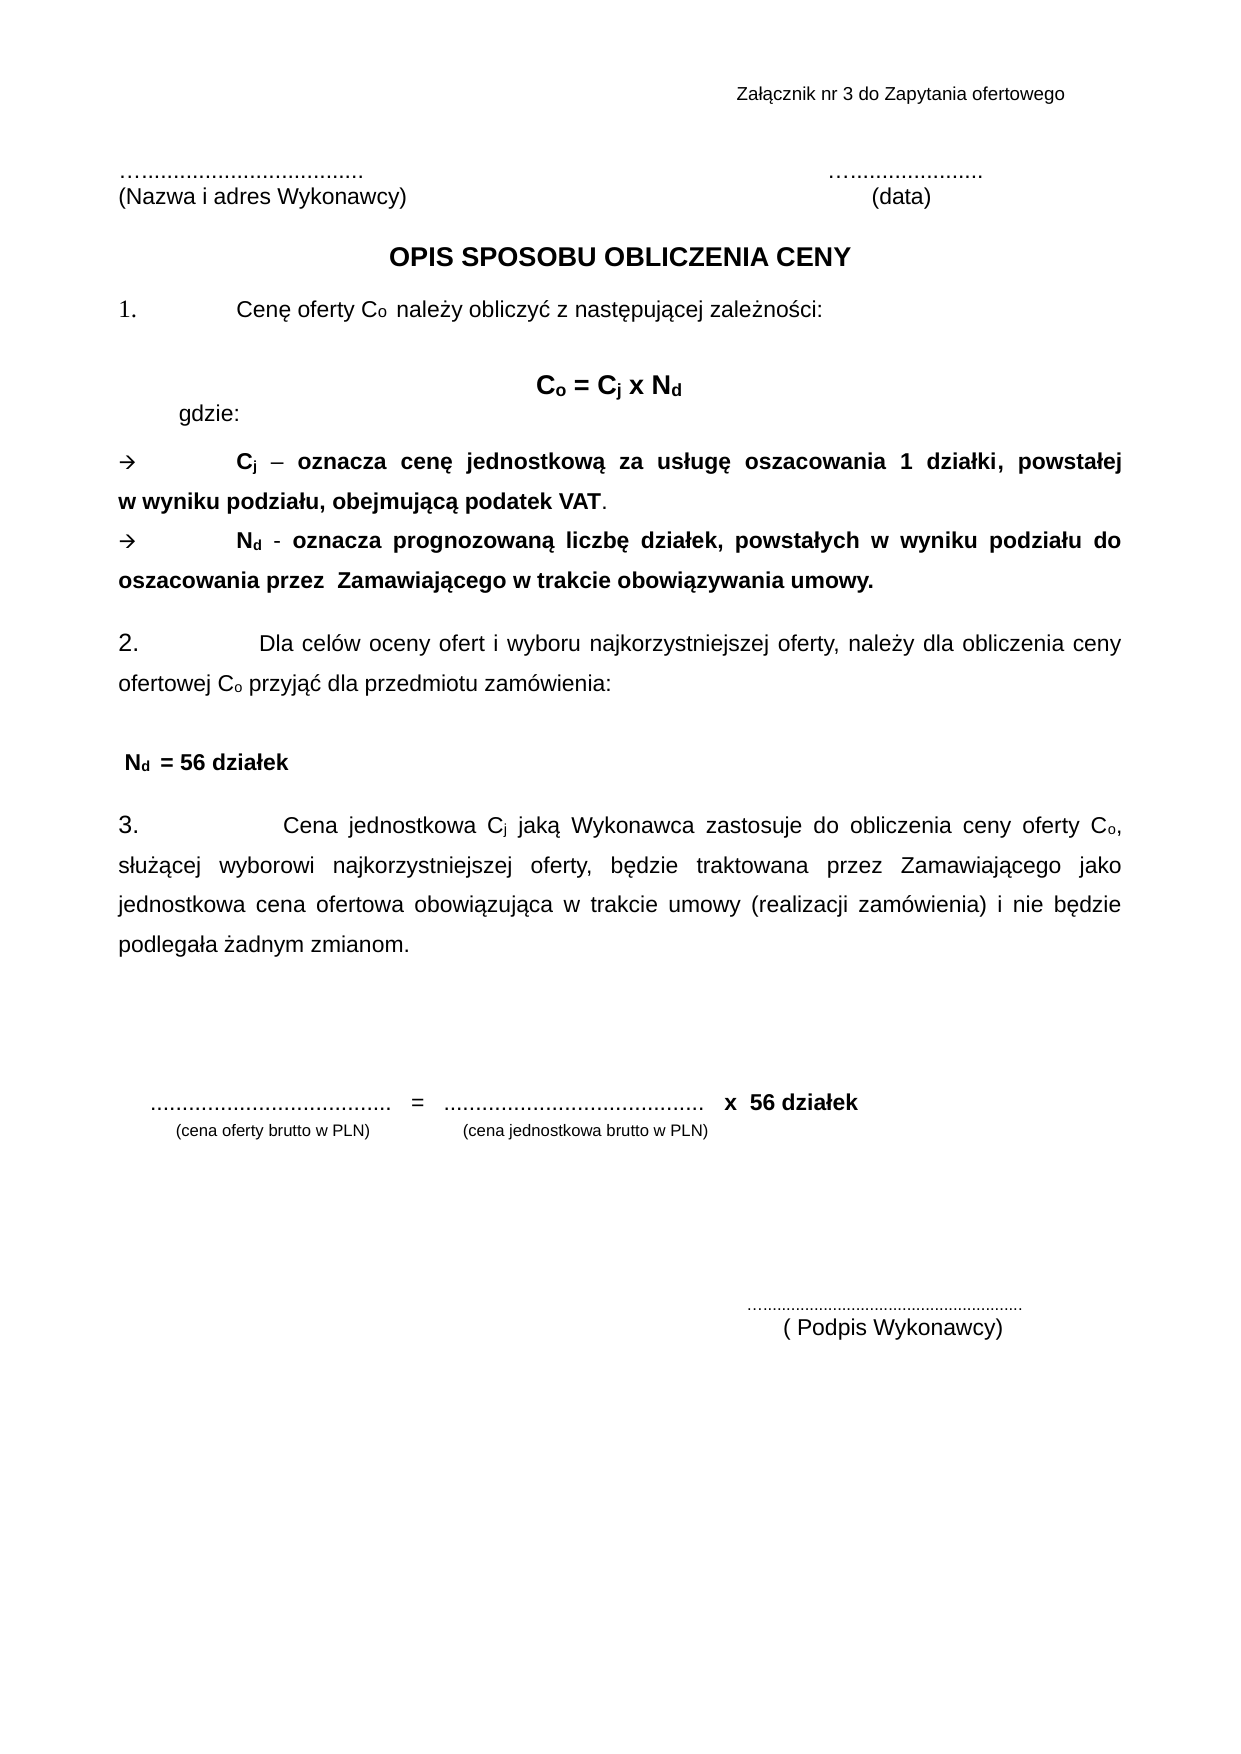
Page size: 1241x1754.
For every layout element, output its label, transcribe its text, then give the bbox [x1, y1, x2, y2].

text (Nazwa i adres Wykonawcy) (data) [118, 183, 1122, 210]
text Co = Cj x Nd [118, 369, 1122, 400]
list Cj – oznacza cenę jednostkową za usługę oszacowania 1 działki, powstałej w wyniku podziału, obejmującą podatek VAT. [118, 448, 1122, 514]
list Nd - oznacza prognozowaną liczbę działek, powstałych w wyniku podziału do oszacowania przez Zamawiającego w trakcie obowiązywania umowy. [118, 527, 1122, 593]
text Nd = 56 działek [118, 749, 1122, 775]
text ( Podpis Wykonawcy) [118, 1314, 1122, 1340]
list Dla celów oceny ofert i wyboru najkorzystniejszej oferty, należy dla obliczenia ceny ofertowej Co przyjąć dla przedmiotu zamówienia: [118, 628, 1122, 696]
list Cenę oferty Co należy obliczyć z następującej zależności: [118, 294, 1122, 322]
text gdzie: [0, 400, 1122, 427]
text OPIS SPOSOBU OBLICZENIA CENY [118, 241, 1122, 272]
text …........................................................ [118, 1275, 1122, 1314]
text …................................... …..................... [118, 157, 1122, 183]
text Załącznik nr 3 do Zapytania ofertowego [118, 83, 1122, 104]
list Cena jednostkowa Cj jaką Wykonawca zastosuje do obliczenia ceny oferty Co, służącej wyborowi najkorzystniejszej oferty, będzie traktowana przez Zamawiającego jako jednostkowa cena ofertowa obowiązująca w trakcie umowy (realizacji zamówienia) i nie będzie podlegała żadnym zmianom. [118, 810, 1122, 957]
text (cena oferty brutto w PLN) (cena jednostkowa brutto w PLN) [0, 1115, 1122, 1141]
text ...................................... = ......................................... x 56 działek [0, 1088, 1122, 1115]
